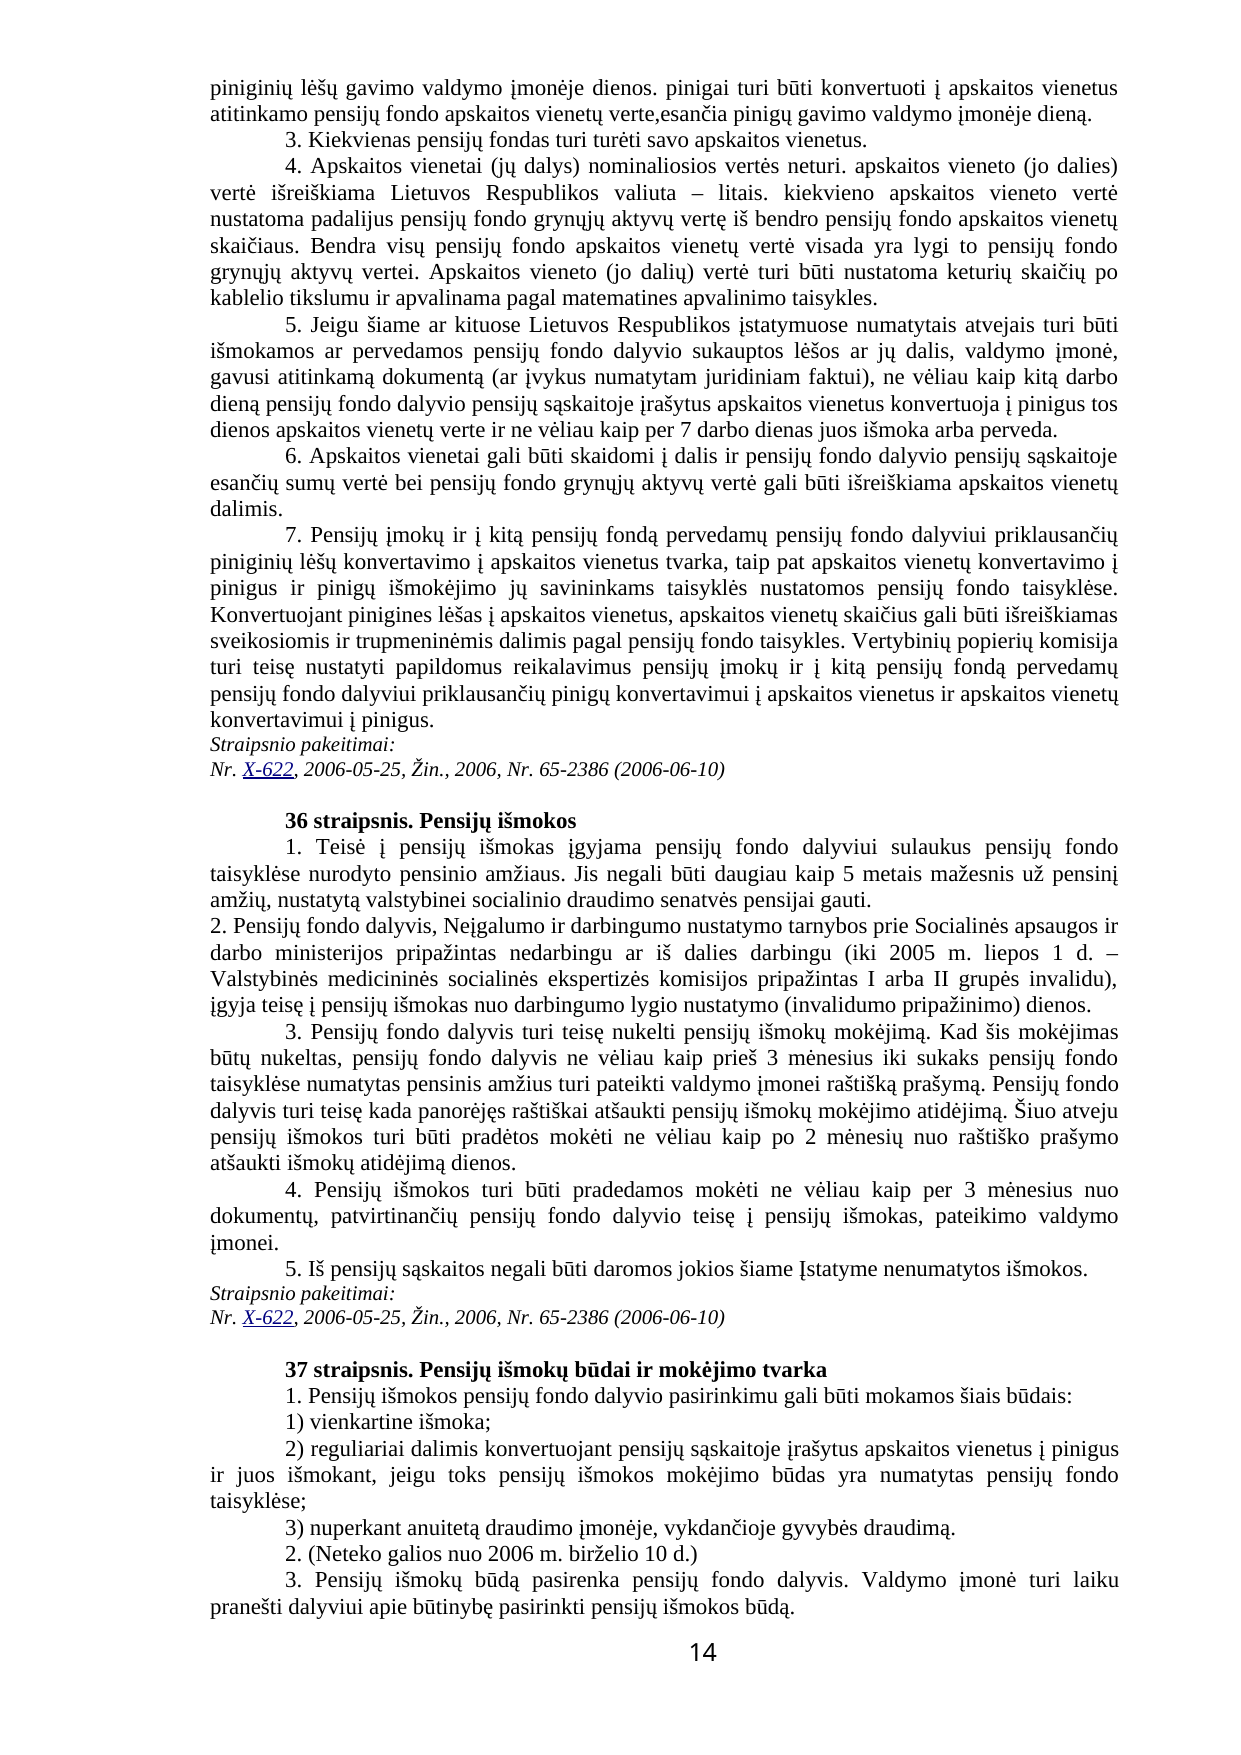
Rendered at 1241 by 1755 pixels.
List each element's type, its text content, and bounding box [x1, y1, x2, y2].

text 3. Kiekvienas pensijų fondas turi turėti savo apskaitos vienetus. [210, 126, 1120, 153]
text 5. Jeigu šiame ar kituose Lietuvos Respublikos įstatymuose numatytais atvejais turi būti išmokamos ar pervedamos pensijų fondo dalyvio sukauptos lėšos ar jų dalis, valdymo įmonė, gavusi atitinkamą dokumentą (ar įvykus numatytam juridiniam faktui), ne vėliau kaip kitą darbo dieną pensijų fondo dalyvio pensijų sąskaitoje įrašytus apskaitos vienetus konvertuoja į pinigus tos dienos apskaitos vienetų verte ir ne vėliau kaip per 7 darbo dienas juos išmoka arba perveda. [210, 311, 1120, 442]
text 2. Pensijų fondo dalyvis, Neįgalumo ir darbingumo nustatymo tarnybos prie Socialinės apsaugos ir darbo ministerijos pripažintas nedarbingu ar iš dalies darbingu (iki 2005 m. liepos 1 d. – Valstybinės medicininės socialinės ekspertizės komisijos pripažintas I arba II grupės invalidu), įgyja teisę į pensijų išmokas nuo darbingumo lygio nustatymo (invalidumo pripažinimo) dienos. [210, 912, 1119, 1018]
text 3. Pensijų fondo dalyvis turi teisę nukelti pensijų išmokų mokėjimą. Kad šis mokėjimas būtų nukeltas, pensijų fondo dalyvis ne vėliau kaip prieš 3 mėnesius iki sukaks pensijų fondo taisyklėse numatytas pensinis amžius turi pateikti valdymo įmonei raštišką prašymą. Pensijų fondo dalyvis turi teisę kada panorėjęs raštiškai atšaukti pensijų išmokų mokėjimo atidėjimą. Šiuo atveju pensijų išmokos turi būti pradėtos mokėti ne vėliau kaip po 2 mėnesių nuo raštiško prašymo atšaukti išmokų atidėjimą dienos. [210, 1018, 1120, 1176]
text Nr. X-622, 2006-05-25, Žin., 2006, Nr. 65-2386 (2006-06-10) [210, 756, 1120, 781]
text 1. Teisė į pensijų išmokas įgyjama pensijų fondo dalyviui sulaukus pensijų fondo taisyklėse nurodyto pensinio amžiaus. Jis negali būti daugiau kaip 5 metais mažesnis už pensinį amžių, nustatytą valstybinei socialinio draudimo senatvės pensijai gauti. [210, 833, 1120, 912]
text 4. Apskaitos vienetai (jų dalys) nominaliosios vertės neturi. apskaitos vieneto (jo dalies) vertė išreiškiama Lietuvos Respublikos valiuta – litais. kiekvieno apskaitos vieneto vertė nustatoma padalijus pensijų fondo grynųjų aktyvų vertę iš bendro pensijų fondo apskaitos vienetų skaičiaus. Bendra visų pensijų fondo apskaitos vienetų vertė visada yra lygi to pensijų fondo grynųjų aktyvų vertei. Apskaitos vieneto (jo dalių) vertė turi būti nustatoma keturių skaičių po kablelio tikslumu ir apvalinama pagal matematines apvalinimo taisykles. [210, 153, 1120, 311]
text Straipsnio pakeitimai: [210, 1281, 1120, 1305]
text Nr. X-622, 2006-05-25, Žin., 2006, Nr. 65-2386 (2006-06-10) [210, 1305, 1120, 1329]
text 36 straipsnis. Pensijų išmokos [210, 807, 1120, 833]
text 6. Apskaitos vienetai gali būti skaidomi į dalis ir pensijų fondo dalyvio pensijų sąskaitoje esančių sumų vertė bei pensijų fondo grynųjų aktyvų vertė gali būti išreiškiama apskaitos vienetų dalimis. [210, 442, 1120, 522]
text 1. Pensijų išmokos pensijų fondo dalyvio pasirinkimu gali būti mokamos šiais būdais: [210, 1382, 1120, 1408]
text piniginių lėšų gavimo valdymo įmonėje dienos. pinigai turi būti konvertuoti į apskaitos vienetus atitinkamo pensijų fondo apskaitos vienetų verte,esančia pinigų gavimo valdymo įmonėje dieną. [210, 73, 1120, 126]
text 3. Pensijų išmokų būdą pasirenka pensijų fondo dalyvis. Valdymo įmonė turi laiku pranešti dalyviui apie būtinybę pasirinkti pensijų išmokos būdą. [210, 1567, 1120, 1619]
text 4. Pensijų išmokos turi būti pradedamos mokėti ne vėliau kaip per 3 mėnesius nuo dokumentų, patvirtinančių pensijų fondo dalyvio teisę į pensijų išmokas, pateikimo valdymo įmonei. [210, 1176, 1120, 1255]
text 3) nuperkant anuitetą draudimo įmonėje, vykdančioje gyvybės draudimą. [210, 1514, 1120, 1540]
text 2. (Neteko galios nuo 2006 m. birželio 10 d.) [210, 1540, 1120, 1567]
text 2) reguliariai dalimis konvertuojant pensijų sąskaitoje įrašytus apskaitos vienetus į pinigus ir juos išmokant, jeigu toks pensijų išmokos mokėjimo būdas yra numatytas pensijų fondo taisyklėse; [210, 1435, 1120, 1514]
text 7. Pensijų įmokų ir į kitą pensijų fondą pervedamų pensijų fondo dalyviui priklausančių piniginių lėšų konvertavimo į apskaitos vienetus tvarka, taip pat apskaitos vienetų konvertavimo į pinigus ir pinigų išmokėjimo jų savininkams taisyklės nustatomos pensijų fondo taisyklėse. Konvertuojant pinigines lėšas į apskaitos vienetus, apskaitos vienetų skaičius gali būti išreiškiamas sveikosiomis ir trupmeninėmis dalimis pagal pensijų fondo taisykles. Vertybinių popierių komisija turi teisę nustatyti papildomus reikalavimus pensijų įmokų ir į kitą pensijų fondą pervedamų pensijų fondo dalyviui priklausančių pinigų konvertavimui į apskaitos vienetus ir apskaitos vienetų konvertavimui į pinigus. [210, 522, 1120, 732]
text 1) vienkartine išmoka; [210, 1408, 1120, 1435]
text 5. Iš pensijų sąskaitos negali būti daromos jokios šiame Įstatyme nenumatytos išmokos. [210, 1255, 1120, 1281]
text 37 straipsnis. Pensijų išmokų būdai ir mokėjimo tvarka [210, 1356, 1120, 1382]
text Straipsnio pakeitimai: [210, 732, 1120, 756]
